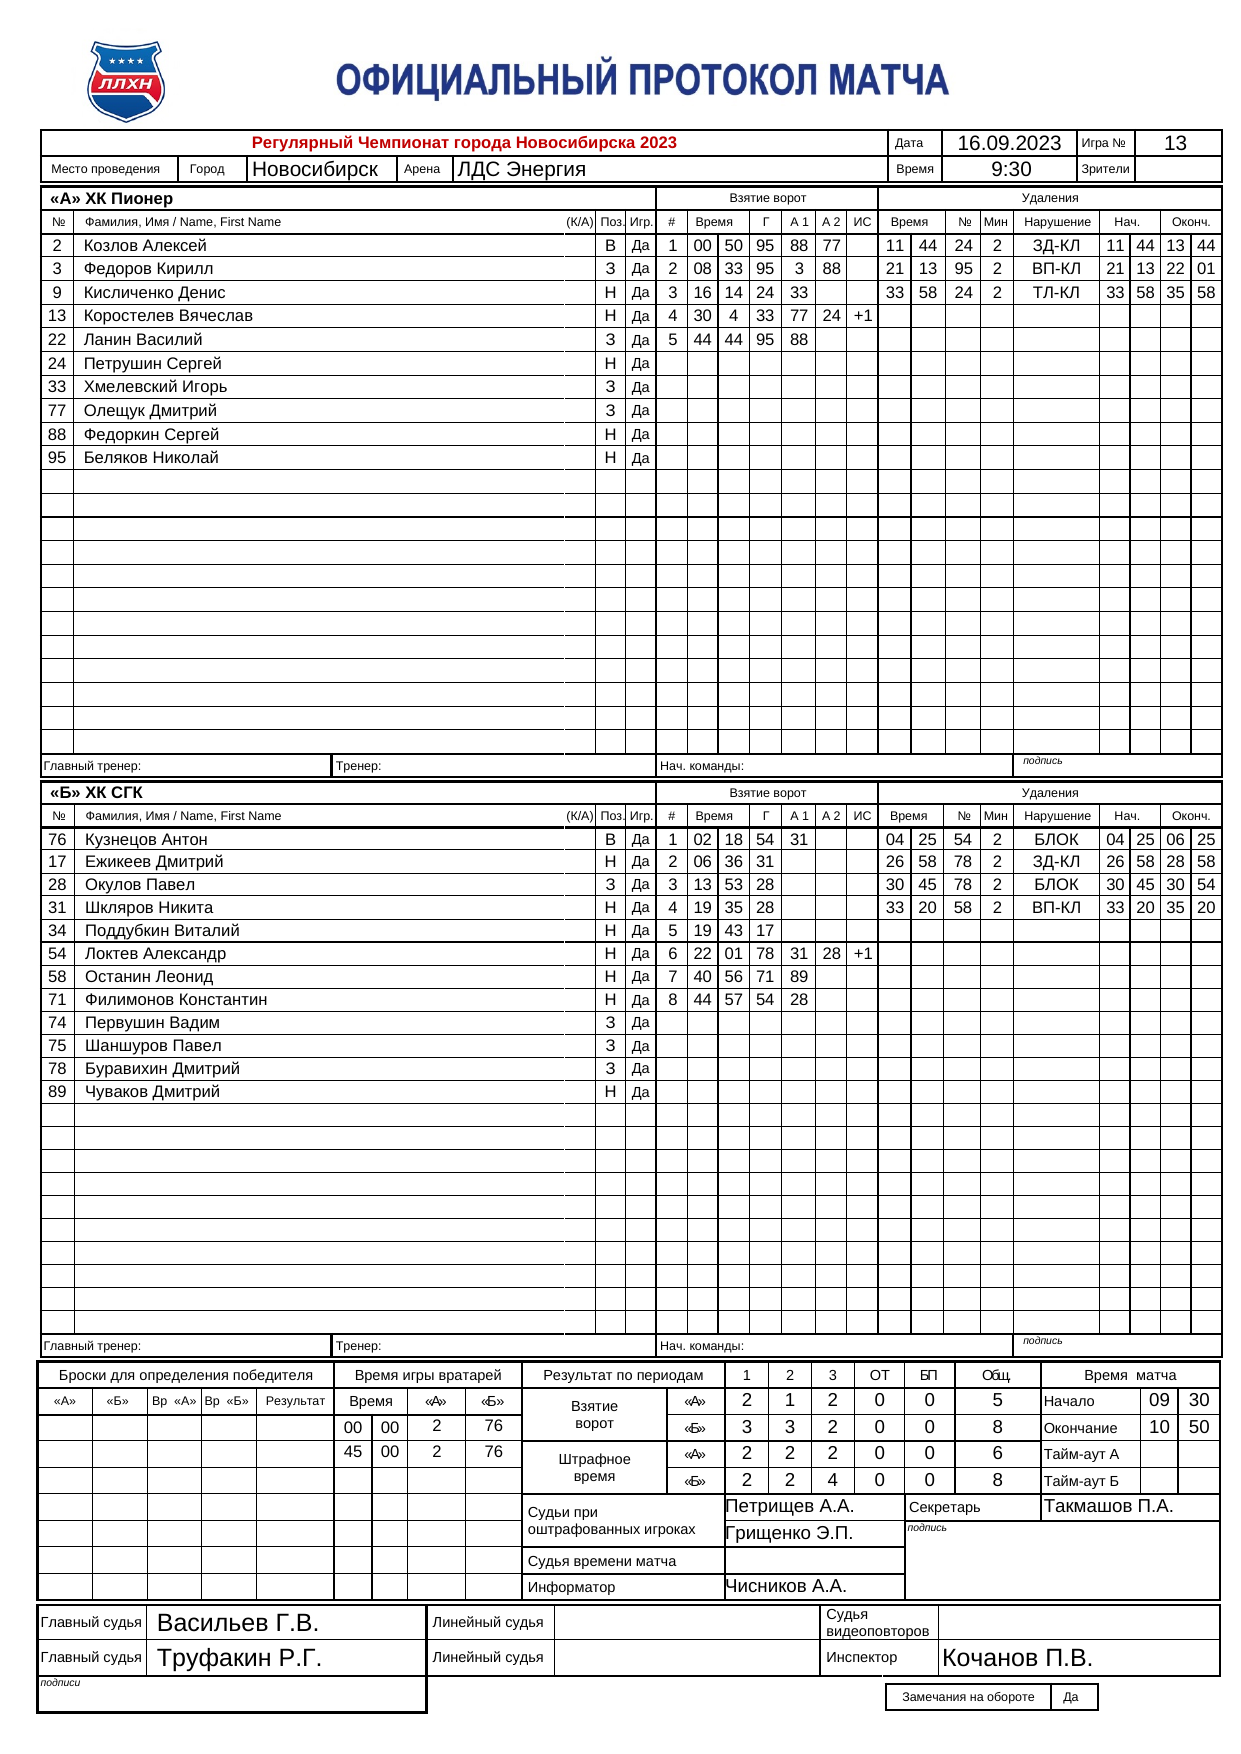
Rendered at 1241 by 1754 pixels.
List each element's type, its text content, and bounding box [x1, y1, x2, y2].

table_cell [946, 730, 980, 753]
table_cell [981, 305, 1013, 327]
table_cell [657, 1127, 687, 1149]
table_cell [555, 1640, 819, 1675]
table_cell [847, 1058, 877, 1079]
table_cell [688, 636, 717, 658]
table_cell [74, 565, 564, 587]
table_cell [408, 1574, 465, 1599]
table_cell [1131, 494, 1160, 516]
table_cell [1161, 565, 1190, 587]
table_cell 3 [769, 1415, 811, 1440]
table_cell +1 [847, 943, 877, 964]
table_cell [466, 1574, 521, 1599]
table_cell [816, 707, 846, 729]
table_cell [1131, 1311, 1160, 1333]
table_cell 25 [912, 829, 943, 849]
table_cell [816, 352, 846, 374]
table_cell [688, 1058, 717, 1079]
table_cell [750, 446, 781, 469]
table_cell [688, 423, 717, 445]
table_cell Да [626, 989, 655, 1011]
table_cell [657, 541, 687, 564]
table_cell 58 [42, 966, 74, 987]
table_cell [657, 518, 687, 540]
table_cell [912, 683, 945, 706]
table_cell [944, 1035, 980, 1057]
table_cell [912, 707, 945, 729]
table_cell [719, 1081, 749, 1103]
table_cell [816, 874, 846, 895]
table_header Время матча [1042, 1363, 1219, 1387]
table_cell [946, 352, 980, 374]
table_cell 76 [42, 829, 74, 849]
table_cell [1192, 920, 1221, 941]
table_cell [39, 1521, 92, 1546]
table_cell Да [626, 423, 655, 445]
table_cell [816, 1173, 846, 1195]
table_cell [912, 1104, 943, 1126]
table_cell [944, 1012, 980, 1033]
table_cell [981, 1104, 1013, 1126]
table_cell [596, 565, 625, 587]
table_cell [879, 1288, 910, 1310]
table_cell [1161, 1311, 1190, 1333]
table_cell Вр «Б» [202, 1389, 256, 1413]
table_cell Да [626, 920, 655, 941]
table_cell подпись [1014, 1335, 1221, 1356]
table_cell [816, 565, 846, 587]
table_header БП [905, 1363, 954, 1387]
table_cell [1100, 494, 1129, 516]
table_cell [782, 1104, 815, 1126]
table_cell Н [596, 423, 625, 445]
table_cell [626, 1173, 655, 1195]
table_cell А 1 [782, 211, 815, 233]
table_cell 77 [42, 399, 73, 422]
table_cell Поз. [596, 211, 625, 233]
table_cell Время [879, 805, 943, 826]
table_cell [565, 943, 595, 964]
table_cell [879, 659, 910, 682]
table_cell [565, 850, 595, 872]
table_cell [816, 1104, 846, 1126]
table_cell [719, 1127, 749, 1149]
table_cell Нарушение [1014, 805, 1099, 826]
table_cell [1131, 1127, 1160, 1149]
table_cell [847, 352, 877, 374]
table_cell Игр. [626, 805, 655, 826]
table_cell [981, 1150, 1013, 1172]
table_cell [565, 235, 595, 256]
table_cell [1131, 989, 1160, 1011]
table_cell [565, 874, 595, 895]
table_cell [1131, 1035, 1160, 1057]
table_cell [750, 588, 781, 611]
table_cell [944, 943, 980, 964]
table_cell Тренер: [333, 1335, 655, 1356]
table_cell [93, 1494, 147, 1520]
table_cell 24 [42, 352, 73, 374]
table_cell [1100, 636, 1129, 658]
table_header Игра № [1078, 131, 1134, 155]
table_cell [1100, 989, 1129, 1011]
table_header Результат по периодам [523, 1363, 724, 1387]
table_cell [1100, 1242, 1129, 1264]
table_cell [1131, 1288, 1160, 1310]
table_cell Олещук Дмитрий [74, 399, 564, 422]
table_cell [257, 1441, 333, 1467]
table_cell «А» [668, 1442, 724, 1467]
table_cell [1014, 966, 1099, 987]
table_cell [879, 1219, 910, 1241]
table_cell [1192, 1242, 1221, 1264]
table_cell 2 [657, 257, 687, 280]
table_cell Линейный судья [428, 1606, 554, 1639]
table_cell 58 [912, 281, 945, 303]
table_cell [257, 1547, 333, 1573]
table_cell [565, 1288, 595, 1310]
table_cell [657, 470, 687, 493]
table_cell [981, 470, 1013, 493]
table_cell 57 [719, 989, 749, 1011]
table_cell [1014, 1012, 1099, 1033]
table_cell 89 [42, 1081, 74, 1103]
table_cell [1100, 1288, 1129, 1310]
table_cell [1014, 588, 1099, 611]
table_cell Чуваков Дмитрий [75, 1081, 564, 1103]
table_cell [626, 659, 655, 682]
table_cell [657, 565, 687, 587]
table_cell З [596, 399, 625, 422]
table_cell [373, 1494, 407, 1520]
table_cell [688, 1311, 717, 1333]
table_cell 0 [855, 1415, 904, 1440]
table_cell [1100, 1104, 1129, 1126]
table_cell Время [335, 1389, 407, 1413]
table_cell [944, 1173, 980, 1195]
table_cell [1192, 328, 1221, 351]
table_cell [75, 1104, 564, 1126]
table_cell [657, 376, 687, 398]
table_cell [1161, 470, 1190, 493]
table_cell 78 [944, 874, 980, 895]
table_cell [1161, 1242, 1190, 1264]
table_cell [565, 1104, 595, 1126]
table_cell ТЛ-КЛ [1014, 281, 1099, 303]
table_cell [148, 1416, 201, 1440]
table_cell [946, 541, 980, 564]
table_cell 00 [688, 235, 717, 256]
table_cell [1014, 1219, 1099, 1241]
table_cell [688, 446, 717, 469]
table_cell [1014, 1173, 1099, 1195]
table_cell [719, 1012, 749, 1033]
table_cell [596, 683, 625, 706]
table_cell [565, 399, 595, 422]
table_cell 21 [1100, 257, 1129, 280]
table_cell [565, 966, 595, 987]
table_cell 02 [688, 829, 717, 849]
table_cell [1100, 1150, 1129, 1172]
table_cell [565, 257, 595, 280]
table_cell [944, 1150, 980, 1172]
table_cell [1100, 446, 1129, 469]
table_cell [879, 446, 910, 469]
table_cell 2 [726, 1389, 768, 1413]
table_cell [565, 494, 595, 516]
table_cell Первушин Вадим [75, 1012, 564, 1033]
table_cell [816, 376, 846, 398]
table_cell [981, 636, 1013, 658]
table_cell 3 [42, 257, 73, 280]
table_cell 20 [1131, 896, 1160, 918]
table_cell [1014, 1242, 1099, 1264]
table_cell [981, 399, 1013, 422]
table_cell [1100, 470, 1129, 493]
table_cell [565, 328, 595, 351]
table_cell [1161, 1012, 1190, 1033]
table_cell [1100, 966, 1129, 987]
table_cell [1014, 399, 1099, 422]
table_cell 33 [42, 376, 73, 398]
table_cell [847, 1242, 877, 1264]
table_cell [912, 1219, 943, 1241]
table_cell [719, 707, 749, 729]
table_cell [657, 1104, 687, 1126]
table_cell 30 [1179, 1389, 1219, 1413]
table_cell [879, 588, 910, 611]
table_cell 95 [750, 257, 781, 280]
table_cell Н [596, 920, 625, 941]
table_cell [816, 470, 846, 493]
table_cell [847, 850, 877, 872]
table_cell [750, 399, 781, 422]
table_cell [912, 1196, 943, 1218]
table_cell [847, 730, 877, 753]
table_cell [1192, 305, 1221, 327]
table_cell [657, 1288, 687, 1310]
table_cell «Б » [466, 1389, 521, 1413]
table_cell [981, 707, 1013, 729]
table_cell [335, 1468, 371, 1493]
table_cell [944, 1265, 980, 1287]
table_cell [1014, 707, 1099, 729]
table_cell [1131, 588, 1160, 611]
table_cell 28 [1161, 850, 1190, 872]
table_cell 4 [657, 896, 687, 918]
table_cell [719, 1242, 749, 1264]
table_cell [719, 1173, 749, 1195]
table_cell [148, 1521, 201, 1546]
table_cell [565, 305, 595, 327]
table_cell 22 [688, 943, 717, 964]
table_cell [626, 565, 655, 587]
table_cell [1100, 352, 1129, 374]
table_cell 26 [879, 850, 910, 872]
table_cell «Б» [93, 1389, 147, 1413]
table_cell [1100, 1265, 1129, 1287]
table_cell [1131, 423, 1160, 445]
table_cell [596, 541, 625, 564]
table_cell [847, 1127, 877, 1149]
table_cell Такмашов П.А. [1042, 1495, 1219, 1520]
table_cell [657, 1058, 687, 1079]
table_cell [257, 1468, 333, 1493]
table_cell 45 [1131, 874, 1160, 895]
table_cell [981, 1058, 1013, 1079]
table_cell [719, 518, 749, 540]
table_cell [626, 707, 655, 729]
table_cell [202, 1521, 256, 1546]
table_cell [1192, 423, 1221, 445]
table_cell Кузнецов Антон [75, 829, 564, 849]
table_cell [719, 1265, 749, 1287]
table_cell [1014, 1127, 1099, 1149]
table_cell Секретарь [906, 1495, 1040, 1520]
table_cell [596, 1219, 625, 1241]
table_cell 30 [1161, 874, 1190, 895]
table_cell 3 [726, 1415, 768, 1440]
table_cell Оконч. [1161, 211, 1221, 233]
table_cell [782, 518, 815, 540]
table_cell [1131, 1173, 1160, 1195]
table_cell [1161, 1196, 1190, 1218]
table_cell [782, 1242, 815, 1264]
table_cell ВП-КЛ [1014, 896, 1099, 918]
table_cell [39, 1574, 92, 1599]
table_cell [565, 1265, 595, 1287]
table_cell [1192, 541, 1221, 564]
table_cell [75, 1196, 564, 1218]
table_cell Ланин Василий [74, 328, 564, 351]
table_cell [1131, 683, 1160, 706]
table_cell [1161, 1081, 1190, 1103]
table_cell Да [626, 235, 655, 256]
table_cell [39, 1494, 92, 1520]
table_cell [1192, 470, 1221, 493]
table_cell [944, 1104, 980, 1126]
table_cell Да [626, 850, 655, 872]
table_cell [1014, 470, 1099, 493]
table_cell [688, 1104, 717, 1126]
table_cell [202, 1574, 256, 1599]
table_cell [596, 636, 625, 658]
table_cell 44 [1192, 235, 1221, 256]
table_cell [1100, 1219, 1129, 1241]
table_cell З [596, 328, 625, 351]
table_cell [596, 518, 625, 540]
table_cell [1131, 636, 1160, 658]
table_cell [688, 1012, 717, 1033]
table_header ОТ [855, 1363, 904, 1387]
table_cell [816, 850, 846, 872]
table_cell 77 [816, 235, 846, 256]
table_cell 36 [719, 850, 749, 872]
table_cell [1014, 518, 1099, 540]
table_cell [74, 730, 564, 753]
table_cell [719, 659, 749, 682]
table_cell 28 [782, 989, 815, 1011]
table_cell [1161, 659, 1190, 682]
table_cell [946, 399, 980, 422]
table_cell [1192, 1104, 1221, 1126]
table_cell Игр. [626, 211, 655, 233]
table_cell [565, 829, 595, 849]
table_cell [847, 518, 877, 540]
table_cell [626, 518, 655, 540]
table_cell [981, 659, 1013, 682]
table_cell [782, 1012, 815, 1033]
table_cell 28 [750, 874, 781, 895]
table_cell [816, 829, 846, 849]
table_cell 14 [719, 281, 749, 303]
table_cell [879, 305, 910, 327]
table_cell 6 [956, 1442, 1040, 1467]
table_cell [912, 1288, 943, 1310]
table_cell [1131, 1265, 1160, 1287]
table_cell [944, 1058, 980, 1079]
table_cell (К/А) [565, 805, 595, 826]
table_cell [879, 1242, 910, 1264]
table_cell [1192, 659, 1221, 682]
table_cell Васильев Г.В. [147, 1606, 425, 1639]
table_cell ИС [847, 805, 877, 826]
table_cell Да [626, 352, 655, 374]
table_cell [847, 1104, 877, 1126]
table_cell 95 [750, 235, 781, 256]
table_cell [879, 1265, 910, 1287]
table_cell [1136, 157, 1221, 181]
table_cell Грищенко Э.П. [726, 1521, 904, 1546]
table_cell [1099, 1682, 1220, 1711]
table_cell [816, 1012, 846, 1033]
table_cell [847, 281, 877, 303]
table_cell «А» [408, 1389, 465, 1413]
table_cell [1014, 494, 1099, 516]
table_cell [565, 1035, 595, 1057]
table_cell [912, 494, 945, 516]
table_cell [750, 1081, 781, 1103]
table_cell [946, 636, 980, 658]
table_cell [816, 1035, 846, 1057]
table_cell [42, 1127, 74, 1149]
table_cell [1161, 612, 1190, 634]
table_cell [565, 541, 595, 564]
table_cell [626, 1288, 655, 1310]
table_cell Коростелев Вячеслав [74, 305, 564, 327]
table_cell [688, 399, 717, 422]
table_cell [847, 707, 877, 729]
table_cell [408, 1468, 465, 1493]
table_cell [981, 989, 1013, 1011]
table_cell 33 [879, 896, 910, 918]
table_cell [1131, 943, 1160, 964]
table_cell Судья времени матча [523, 1548, 724, 1573]
table_cell [596, 1127, 625, 1149]
table_cell «Б» [668, 1468, 724, 1493]
table_cell [750, 541, 781, 564]
table_cell [596, 612, 625, 634]
table_cell 0 [905, 1442, 954, 1467]
table_cell [750, 1242, 781, 1264]
table_cell [782, 1311, 815, 1333]
table_cell 18 [719, 829, 749, 849]
table_cell 4 [812, 1468, 854, 1493]
table_cell [565, 1242, 595, 1264]
table_cell 5 [657, 328, 687, 351]
table_cell 88 [816, 257, 846, 280]
table_cell 54 [750, 829, 781, 849]
table_cell [719, 612, 749, 634]
table_cell [719, 376, 749, 398]
table_cell [42, 1265, 74, 1287]
table_cell [1100, 659, 1129, 682]
table_cell [750, 1288, 781, 1310]
table_cell [657, 1012, 687, 1033]
table_cell Вр «А» [148, 1389, 201, 1413]
table_cell [1192, 966, 1221, 987]
table_cell [373, 1547, 407, 1573]
table_cell [883, 1677, 1220, 1681]
table_cell [912, 730, 945, 753]
table_cell [1014, 1265, 1099, 1287]
table_cell 06 [688, 850, 717, 872]
table_cell [816, 423, 846, 445]
table_cell [1014, 943, 1099, 964]
table_cell [1161, 1058, 1190, 1079]
table_cell [688, 470, 717, 493]
table_cell [782, 896, 815, 918]
table_header Да [1052, 1685, 1097, 1709]
table_cell 88 [782, 235, 815, 256]
table_cell № [42, 805, 74, 826]
table_cell [688, 1219, 717, 1241]
table_cell [565, 423, 595, 445]
table_cell [816, 1265, 846, 1287]
table_cell [1192, 1012, 1221, 1033]
table_cell 22 [42, 328, 73, 351]
table_cell [1192, 1196, 1221, 1218]
table_cell [847, 1173, 877, 1195]
table_cell [750, 565, 781, 587]
table_cell [42, 636, 73, 658]
table_cell Н [596, 352, 625, 374]
table_cell [74, 541, 564, 564]
table_cell [1161, 1127, 1190, 1149]
table_cell [1161, 943, 1190, 964]
table_header 3 [812, 1363, 854, 1387]
table_cell [719, 1196, 749, 1218]
table_cell 24 [816, 305, 846, 327]
table_cell 3 [657, 281, 687, 303]
table_cell [946, 470, 980, 493]
table_cell [944, 1081, 980, 1103]
table_cell [879, 730, 910, 753]
table_cell Н [596, 966, 625, 987]
table_cell [565, 1127, 595, 1149]
table_cell [42, 1288, 74, 1310]
table_cell [1100, 423, 1129, 445]
table_cell [1100, 1081, 1129, 1103]
table_cell [1014, 1196, 1099, 1218]
table_cell 2 [981, 850, 1013, 872]
table_cell Да [626, 399, 655, 422]
table_cell [750, 1035, 781, 1057]
table_cell [373, 1521, 407, 1546]
table_cell [847, 1311, 877, 1333]
table_cell [847, 328, 877, 351]
table_cell [847, 257, 877, 280]
table_cell [373, 1468, 407, 1493]
table_cell БЛОК [1014, 829, 1099, 849]
table_cell [1014, 541, 1099, 564]
table_cell [688, 659, 717, 682]
table_cell [782, 683, 815, 706]
table_cell [626, 1127, 655, 1149]
table_cell [879, 1104, 910, 1126]
table_cell [912, 943, 943, 964]
table_cell [657, 494, 687, 516]
table_cell [816, 989, 846, 1011]
table_cell [750, 1150, 781, 1172]
table_cell Да [626, 328, 655, 351]
table_cell 2 [981, 235, 1013, 256]
table_cell 35 [1161, 281, 1190, 303]
table_cell [912, 1173, 943, 1195]
table_cell [75, 1150, 564, 1172]
table_cell Судья видеоповторов [821, 1606, 938, 1639]
table_cell Да [626, 305, 655, 327]
table_cell [782, 1150, 815, 1172]
table_cell [688, 494, 717, 516]
table_cell [816, 636, 846, 658]
table_cell Окончание [1042, 1415, 1140, 1440]
table_cell [74, 470, 564, 493]
table_cell [626, 1265, 655, 1287]
table_cell [847, 1265, 877, 1287]
table_cell 3 [782, 257, 815, 280]
table_cell [1100, 565, 1129, 587]
table_cell [946, 446, 980, 469]
table_cell 58 [1131, 850, 1160, 872]
table_cell [657, 612, 687, 634]
table_cell [879, 399, 910, 422]
table_cell [1014, 683, 1099, 706]
table_header Дата [889, 131, 941, 155]
table_cell [565, 470, 595, 493]
table_cell [1192, 1081, 1221, 1103]
table_cell [879, 1127, 910, 1149]
table_cell 30 [879, 874, 910, 895]
table_cell [565, 281, 595, 303]
table_cell [1131, 920, 1160, 941]
table_cell [946, 328, 980, 351]
table_cell [879, 636, 910, 658]
table_cell 13 [42, 305, 73, 327]
table_cell [912, 1081, 943, 1103]
table_cell [626, 470, 655, 493]
table_cell [74, 707, 564, 729]
table_cell [816, 328, 846, 351]
table_cell [1014, 920, 1099, 941]
table_cell [1141, 1468, 1177, 1493]
table_cell [1100, 1012, 1129, 1033]
table_cell В [596, 829, 625, 849]
table_cell [626, 612, 655, 634]
table_cell [565, 989, 595, 1011]
table_cell [565, 588, 595, 611]
table_cell [879, 1035, 910, 1057]
table_header Регулярный Чемпионат города Новосибирска 2023 [42, 131, 887, 155]
table_cell Штрафное время [523, 1442, 666, 1493]
table_cell 22 [1161, 257, 1190, 280]
table_cell 17 [750, 920, 781, 941]
table_header 1 [726, 1363, 768, 1387]
table_cell [42, 518, 73, 540]
table_cell [782, 1035, 815, 1057]
table_header Броски для определения победителя [39, 1363, 333, 1387]
table_cell Да [626, 1058, 655, 1079]
table_cell 2 [726, 1468, 768, 1493]
table_cell [1161, 1288, 1190, 1310]
table_cell 20 [912, 896, 943, 918]
table_cell [847, 683, 877, 706]
table_cell 17 [42, 850, 74, 872]
table_cell 04 [879, 829, 910, 849]
table_cell [981, 1012, 1013, 1033]
table_cell [879, 707, 910, 729]
table_cell 13 [1131, 257, 1160, 280]
table_cell [782, 1081, 815, 1103]
table_cell [750, 518, 781, 540]
table_cell [981, 1242, 1013, 1264]
table_cell Н [596, 281, 625, 303]
table_cell [847, 612, 877, 634]
table_cell [719, 1311, 749, 1333]
table_cell [782, 423, 815, 445]
table_cell 08 [688, 257, 717, 280]
table_cell [1161, 683, 1190, 706]
table_cell [879, 1081, 910, 1103]
table_cell [847, 235, 877, 256]
table_cell 2 [42, 235, 73, 256]
table_cell # [657, 805, 687, 826]
table_cell [1192, 1311, 1221, 1333]
table_cell [565, 1196, 595, 1218]
table_cell [719, 541, 749, 564]
table_cell [148, 1468, 201, 1493]
table_cell [75, 1265, 564, 1287]
table_cell [981, 943, 1013, 964]
table_cell [74, 588, 564, 611]
table_cell [981, 612, 1013, 634]
table_cell 56 [719, 966, 749, 987]
table_cell [1131, 305, 1160, 327]
table_cell [782, 1265, 815, 1287]
table_cell [946, 518, 980, 540]
table_cell [946, 494, 980, 516]
table_cell Да [626, 896, 655, 918]
table_cell [1014, 1104, 1099, 1126]
table_cell [750, 1104, 781, 1126]
table_cell Кисличенко Денис [74, 281, 564, 303]
table_cell [202, 1468, 256, 1493]
table_cell [944, 1196, 980, 1218]
table_cell [912, 659, 945, 682]
table_cell ЗД-КЛ [1014, 850, 1099, 872]
table_cell [626, 1104, 655, 1126]
table_cell [782, 850, 815, 872]
table_header «А» ХК Пионер [42, 188, 655, 209]
table_cell [1131, 1219, 1160, 1241]
table_cell [847, 636, 877, 658]
table_cell [1161, 1035, 1190, 1057]
table_cell Тайм-аут Б [1042, 1468, 1140, 1493]
table_cell 33 [782, 281, 815, 303]
table_cell [335, 1574, 371, 1599]
table_cell [847, 494, 877, 516]
table_cell [75, 1219, 564, 1241]
table_cell [657, 399, 687, 422]
table_cell [912, 305, 945, 327]
table_cell [1131, 1012, 1160, 1033]
table_cell [1192, 588, 1221, 611]
table_cell [1100, 399, 1129, 422]
table_cell (К/А) [565, 211, 595, 233]
table_header Удаления [879, 783, 1221, 803]
table_cell [1192, 1219, 1221, 1241]
table_cell [719, 423, 749, 445]
table_cell [202, 1547, 256, 1573]
table_cell [42, 659, 73, 682]
table_cell [847, 920, 877, 941]
table_cell Результат [257, 1389, 333, 1413]
table_cell [42, 565, 73, 587]
table_cell Тренер: [333, 755, 655, 776]
table_cell [719, 730, 749, 753]
table_cell З [596, 1058, 625, 1079]
table_cell Поз. [596, 805, 625, 826]
table_cell [1161, 636, 1190, 658]
table_cell [879, 683, 910, 706]
table_cell 00 [373, 1416, 407, 1440]
table_cell [93, 1416, 147, 1440]
table_cell [981, 1288, 1013, 1310]
table_cell [1161, 305, 1190, 327]
table_cell [816, 1242, 846, 1264]
table_cell [946, 376, 980, 398]
table_cell [847, 1150, 877, 1172]
table_cell Нач. команды: [657, 1335, 1012, 1356]
table_cell [1192, 943, 1221, 964]
table_cell [1131, 1104, 1160, 1126]
table_cell +1 [847, 305, 877, 327]
table_cell [626, 588, 655, 611]
table_cell [42, 612, 73, 634]
table_cell 31 [750, 850, 781, 872]
table_cell [981, 1219, 1013, 1241]
table_cell [847, 423, 877, 445]
table_cell [879, 1012, 910, 1033]
table_cell [1100, 707, 1129, 729]
table_cell 2 [769, 1468, 811, 1493]
table_cell Да [626, 376, 655, 398]
table_cell [847, 376, 877, 398]
table_cell [688, 612, 717, 634]
table_cell [981, 966, 1013, 987]
table_cell [1014, 1081, 1099, 1103]
table_cell [688, 376, 717, 398]
table_cell Петрушин Сергей [74, 352, 564, 374]
table_cell [1131, 352, 1160, 374]
table_cell Останин Леонид [75, 966, 564, 987]
table_cell [596, 730, 625, 753]
table_cell [202, 1416, 256, 1440]
table_cell Время [688, 805, 749, 826]
table_cell 74 [42, 1012, 74, 1033]
table_cell [719, 588, 749, 611]
table_cell [688, 707, 717, 729]
table_cell [981, 1196, 1013, 1218]
table_cell [816, 659, 846, 682]
table_cell [1100, 943, 1129, 964]
table_header Общ. [956, 1363, 1040, 1387]
table_cell [1100, 1173, 1129, 1195]
table_cell Нарушение [1014, 211, 1099, 233]
table_cell 01 [1192, 257, 1221, 280]
table_cell 71 [750, 966, 781, 987]
table_cell ВП-КЛ [1014, 257, 1099, 280]
table_cell [1161, 518, 1190, 540]
table_cell [912, 470, 945, 493]
table_cell Труфакин Р.Г. [147, 1640, 425, 1675]
table_cell [816, 612, 846, 634]
table_cell [912, 565, 945, 587]
table_cell [1100, 920, 1129, 941]
table_cell [657, 1219, 687, 1241]
table_cell Время [879, 211, 945, 233]
table_cell [257, 1416, 333, 1440]
table_cell [688, 588, 717, 611]
table_cell [657, 423, 687, 445]
table_cell Кочанов П.В. [939, 1640, 1219, 1675]
table_cell 88 [782, 328, 815, 351]
table_cell [1014, 730, 1099, 753]
table_cell [981, 494, 1013, 516]
table_cell 78 [944, 850, 980, 872]
table_cell Да [626, 1081, 655, 1103]
table_cell 24 [946, 281, 980, 303]
table_cell [1192, 376, 1221, 398]
table_cell [565, 1058, 595, 1079]
table_cell [657, 1173, 687, 1195]
table_cell [1161, 376, 1190, 398]
table_header 13 [1136, 131, 1221, 155]
table_cell Да [626, 874, 655, 895]
table_cell Локтев Александр [75, 943, 564, 964]
table_cell [657, 730, 687, 753]
table_cell [1131, 659, 1160, 682]
table_cell [719, 1150, 749, 1172]
table_cell [981, 541, 1013, 564]
table_cell [1131, 446, 1160, 469]
table_cell [1100, 612, 1129, 634]
table_cell Г [750, 211, 781, 233]
table_cell [816, 1288, 846, 1310]
table_cell 2 [981, 896, 1013, 918]
table_cell Н [596, 943, 625, 964]
table_cell [688, 352, 717, 374]
table_cell [782, 636, 815, 658]
table_cell [1161, 730, 1190, 753]
table_cell [879, 541, 910, 564]
table_cell «А» [668, 1389, 724, 1413]
table_cell 2 [812, 1442, 854, 1467]
table_cell 34 [42, 920, 74, 941]
table_cell [688, 1265, 717, 1287]
table_cell [1161, 399, 1190, 422]
table_cell 8 [956, 1415, 1040, 1440]
table_cell [879, 920, 910, 941]
table_cell [912, 1035, 943, 1057]
table_cell [1131, 1196, 1160, 1218]
table_cell [816, 1081, 846, 1103]
table_cell [42, 730, 73, 753]
table_cell [257, 1521, 333, 1546]
table_cell [750, 730, 781, 753]
table_cell [912, 1265, 943, 1287]
table_cell Нач. команды: [657, 755, 1012, 776]
table_cell [39, 1547, 92, 1573]
table_cell [335, 1547, 371, 1573]
table_cell 10 [1141, 1415, 1177, 1440]
table_cell [74, 683, 564, 706]
table_cell [688, 518, 717, 540]
table_cell [565, 1173, 595, 1195]
table_cell 75 [42, 1035, 74, 1057]
table_cell 28 [816, 943, 846, 964]
table_cell [816, 588, 846, 611]
table_cell 54 [750, 989, 781, 1011]
table_cell [750, 1173, 781, 1195]
table_cell [847, 1012, 877, 1033]
table_cell [74, 659, 564, 682]
table_cell А 1 [782, 805, 815, 826]
table_cell 19 [688, 896, 717, 918]
table_cell Судьи при оштрафованных игроках [523, 1495, 724, 1546]
table_cell [93, 1468, 147, 1493]
table_cell [750, 1127, 781, 1149]
table_cell [750, 1012, 781, 1033]
table_cell [981, 352, 1013, 374]
table_cell [816, 541, 846, 564]
table_cell [565, 1150, 595, 1172]
table_cell 95 [946, 257, 980, 280]
table_cell [565, 1219, 595, 1241]
table_cell [912, 352, 945, 374]
table_cell 13 [688, 874, 717, 895]
table_cell [1014, 305, 1099, 327]
table_cell [1100, 1058, 1129, 1079]
table_cell [1192, 446, 1221, 469]
table_cell [879, 1150, 910, 1172]
table_cell [946, 565, 980, 587]
table_cell [782, 541, 815, 564]
table_cell [944, 1127, 980, 1149]
table_cell [944, 920, 980, 941]
table_cell [981, 1035, 1013, 1057]
table_cell [75, 1173, 564, 1195]
table_cell Буравихин Дмитрий [75, 1058, 564, 1079]
table_cell Главный судья [39, 1640, 146, 1675]
table_cell [42, 1150, 74, 1172]
table_cell [1161, 423, 1190, 445]
table_cell [1161, 328, 1190, 351]
table_cell [373, 1574, 407, 1599]
table_cell Мин [981, 211, 1013, 233]
table_cell [944, 1288, 980, 1310]
table_cell [565, 636, 595, 658]
table_cell [939, 1606, 1219, 1639]
table_cell [1014, 659, 1099, 682]
table_cell [466, 1521, 521, 1546]
table_cell [1161, 1173, 1190, 1195]
table_cell 2 [408, 1416, 465, 1440]
table_cell 58 [1192, 850, 1221, 872]
table_cell [1131, 707, 1160, 729]
table_cell [1014, 989, 1099, 1011]
table_cell 25 [1192, 829, 1221, 849]
table_cell [565, 683, 595, 706]
table_cell [1014, 328, 1099, 351]
table_cell [1131, 966, 1160, 987]
table_cell [879, 352, 910, 374]
table_cell [750, 612, 781, 634]
table_cell [750, 1196, 781, 1218]
table_cell [782, 565, 815, 587]
table_cell Да [626, 1035, 655, 1057]
table_cell [39, 1441, 92, 1467]
table_cell [626, 636, 655, 658]
table_cell 53 [719, 874, 749, 895]
table_cell 76 [466, 1416, 521, 1440]
table_cell [596, 1104, 625, 1126]
table_cell Линейный судья [428, 1640, 554, 1675]
table_cell [688, 683, 717, 706]
table_cell [946, 707, 980, 729]
table_cell [626, 1311, 655, 1333]
table_cell [1131, 1242, 1160, 1264]
table_cell [688, 541, 717, 564]
table_cell [408, 1547, 465, 1573]
table_cell ИС [847, 211, 877, 233]
table_cell Информатор [523, 1575, 724, 1599]
table_cell [657, 352, 687, 374]
table_cell 4 [719, 305, 749, 327]
table_cell [688, 1288, 717, 1310]
table_cell [847, 1196, 877, 1218]
table_cell 2 [812, 1389, 854, 1413]
table_cell [596, 1173, 625, 1195]
table_cell [1192, 399, 1221, 422]
table_cell [912, 1311, 943, 1333]
table_cell [565, 612, 595, 634]
table_cell 33 [879, 281, 910, 303]
table_cell 44 [912, 235, 945, 256]
table_cell [74, 636, 564, 658]
table_cell [42, 470, 73, 493]
table_cell 44 [1131, 235, 1160, 256]
table_cell [946, 305, 980, 327]
table_cell Петрищев А.А. [726, 1495, 904, 1520]
table_cell Н [596, 896, 625, 918]
table_cell [782, 920, 815, 941]
table_cell [1014, 612, 1099, 634]
table_cell [148, 1494, 201, 1520]
table_cell [782, 659, 815, 682]
table_cell [1192, 707, 1221, 729]
table_cell [1192, 989, 1221, 1011]
table_cell [1131, 1058, 1160, 1079]
table_cell [750, 707, 781, 729]
table_cell [565, 920, 595, 941]
table_cell 8 [657, 989, 687, 1011]
table_cell [1014, 1150, 1099, 1172]
table_cell З [596, 257, 625, 280]
table_cell [750, 1311, 781, 1333]
table_cell [719, 1288, 749, 1310]
table_cell [75, 1242, 564, 1264]
table_cell [657, 1242, 687, 1264]
table_header «Б» ХК СГК [42, 783, 655, 803]
table_cell Фамилия, Имя / Name, First Name [75, 805, 565, 826]
table_cell З [596, 874, 625, 895]
table_cell [74, 612, 564, 634]
table_cell [1100, 376, 1129, 398]
table_cell [1014, 423, 1099, 445]
table_cell [1192, 1173, 1221, 1195]
table_cell А 2 [816, 211, 846, 233]
table_cell Время [688, 211, 749, 233]
table_cell [1014, 352, 1099, 374]
table_cell [42, 707, 73, 729]
table_cell [1131, 541, 1160, 564]
table_cell В [596, 235, 625, 256]
table_cell [565, 1012, 595, 1033]
table_cell [596, 1311, 625, 1333]
table_cell [782, 446, 815, 469]
table_cell [847, 541, 877, 564]
table_cell [657, 683, 687, 706]
table_cell 0 [855, 1468, 904, 1493]
table_cell [565, 730, 595, 753]
table_cell 54 [944, 829, 980, 849]
table_cell [946, 659, 980, 682]
table_header 16.09.2023 [943, 131, 1076, 155]
table_cell 21 [879, 257, 910, 280]
table_cell [1100, 1196, 1129, 1218]
table_cell [1131, 470, 1160, 493]
table_cell [719, 399, 749, 422]
table_cell 06 [1161, 829, 1190, 849]
table_cell [657, 707, 687, 729]
table_cell [1014, 446, 1099, 469]
table_cell [335, 1494, 371, 1520]
table_cell [1131, 1081, 1160, 1103]
table_cell [408, 1494, 465, 1520]
table_cell Федоров Кирилл [74, 257, 564, 280]
table_cell [912, 989, 943, 1011]
table_cell [565, 565, 595, 587]
table_cell 33 [750, 305, 781, 327]
table_cell [782, 1219, 815, 1241]
table_cell 6 [657, 943, 687, 964]
table_cell 1 [769, 1389, 811, 1413]
table_cell [408, 1521, 465, 1546]
table_cell Нач. [1100, 211, 1160, 233]
table_cell [596, 1196, 625, 1218]
table_cell [42, 683, 73, 706]
table_cell [1192, 494, 1221, 516]
table_cell [1161, 966, 1190, 987]
table_cell [148, 1574, 201, 1599]
table_cell подпись [906, 1522, 1219, 1599]
table_cell [596, 470, 625, 493]
table_cell 2 [981, 257, 1013, 280]
table_cell 09 [1141, 1389, 1177, 1413]
table_cell [1014, 565, 1099, 587]
table_cell [912, 612, 945, 634]
table_cell [688, 1127, 717, 1149]
table_cell [657, 588, 687, 611]
table_cell 88 [42, 423, 73, 445]
table_cell [1192, 730, 1221, 753]
table_cell [750, 1265, 781, 1287]
table_cell [1014, 1311, 1099, 1333]
table_cell [42, 1242, 74, 1264]
table_cell 2 [812, 1415, 854, 1440]
table_cell 11 [1100, 235, 1129, 256]
table_cell [596, 1150, 625, 1172]
table_cell [42, 494, 73, 516]
table_cell БЛОК [1014, 874, 1099, 895]
table_cell Н [596, 1081, 625, 1103]
table_cell ЛДС Энергия [454, 157, 887, 181]
table_cell [565, 1081, 595, 1103]
table_cell Тайм-аут А [1042, 1441, 1140, 1467]
table_cell [726, 1548, 904, 1573]
table_cell [816, 518, 846, 540]
table_cell [1161, 494, 1190, 516]
table_cell [981, 1081, 1013, 1103]
table_cell [1100, 683, 1129, 706]
table_cell [93, 1547, 147, 1573]
table_cell 45 [335, 1441, 371, 1467]
table_cell 31 [42, 896, 74, 918]
table_cell 71 [42, 989, 74, 1011]
table_header Время игры вратарей [335, 1363, 521, 1387]
table_cell [719, 1219, 749, 1241]
table_cell [981, 683, 1013, 706]
table_cell Федоркин Сергей [74, 423, 564, 445]
table_cell [1100, 1035, 1129, 1057]
table_cell [912, 1058, 943, 1079]
table_cell А 2 [816, 805, 846, 826]
table_cell [1192, 636, 1221, 658]
table_cell [782, 1288, 815, 1310]
table_cell [93, 1441, 147, 1467]
table_cell [847, 829, 877, 849]
table_cell [565, 518, 595, 540]
table_cell [912, 1127, 943, 1149]
table_cell [1014, 376, 1099, 398]
table_cell Арена [398, 157, 452, 181]
table_cell 78 [42, 1058, 74, 1079]
table_cell [657, 659, 687, 682]
table_cell [847, 989, 877, 1011]
table_cell [1131, 730, 1160, 753]
table_cell [782, 399, 815, 422]
table_cell [565, 446, 595, 469]
table_cell [782, 376, 815, 398]
table_cell [782, 470, 815, 493]
table_cell [719, 352, 749, 374]
table_cell [688, 730, 717, 753]
table_cell [879, 494, 910, 516]
table_cell [688, 565, 717, 587]
table_cell [39, 1468, 92, 1493]
table_cell 33 [719, 257, 749, 280]
table_cell Н [596, 989, 625, 1011]
table_cell [816, 494, 846, 516]
table_cell 45 [912, 874, 943, 895]
table_cell [1161, 541, 1190, 564]
table_cell 3 [657, 874, 687, 895]
table_cell 31 [782, 829, 815, 849]
table_cell 00 [335, 1416, 371, 1440]
table_cell ЗД-КЛ [1014, 235, 1099, 256]
table_cell [847, 565, 877, 587]
table_cell [42, 1173, 74, 1195]
table_cell [912, 636, 945, 658]
table_cell 95 [750, 328, 781, 351]
table_cell [879, 1173, 910, 1195]
table_cell 54 [42, 943, 74, 964]
table_cell [879, 943, 910, 964]
table_cell [1161, 1104, 1190, 1126]
table_cell 2 [981, 829, 1013, 849]
table_cell Поддубкин Виталий [75, 920, 564, 941]
table_cell [428, 1677, 882, 1711]
table_cell 1 [657, 829, 687, 849]
table_cell Да [626, 943, 655, 964]
table_cell [1100, 518, 1129, 540]
table_cell Да [626, 966, 655, 987]
table_cell [912, 1150, 943, 1172]
table_cell 0 [855, 1442, 904, 1467]
table_cell «А» [39, 1389, 92, 1413]
table_cell [1161, 1219, 1190, 1241]
table_cell 58 [944, 896, 980, 918]
table_cell [1100, 1311, 1129, 1333]
table_cell 33 [1100, 281, 1129, 303]
table_cell 89 [782, 966, 815, 987]
table_cell Зрители [1078, 157, 1134, 181]
table_cell [750, 423, 781, 445]
table_cell 2 [726, 1442, 768, 1467]
table_cell 58 [912, 850, 943, 872]
table_cell [1100, 588, 1129, 611]
table_cell [1192, 565, 1221, 587]
table_cell [816, 281, 846, 303]
table_cell Начало [1042, 1389, 1140, 1413]
table_cell [912, 966, 943, 987]
table_cell Чисников А.А. [726, 1575, 904, 1599]
table_cell 20 [1192, 896, 1221, 918]
table_cell «Б» [668, 1415, 724, 1440]
table_cell [944, 966, 980, 987]
table_cell 35 [719, 896, 749, 918]
table_cell [782, 1196, 815, 1218]
table_cell [626, 1219, 655, 1241]
table_cell Мин [981, 805, 1013, 826]
table_cell [912, 1242, 943, 1264]
table_cell [148, 1547, 201, 1573]
table_cell [1014, 1288, 1099, 1310]
table_cell Инспектор [821, 1640, 938, 1675]
table_cell [816, 896, 846, 918]
table_cell [75, 1311, 564, 1333]
table_cell Н [596, 850, 625, 872]
table_cell [74, 494, 564, 516]
table_cell З [596, 1012, 625, 1033]
table_cell [688, 1242, 717, 1264]
table_cell [879, 565, 910, 587]
table_cell [1014, 1035, 1099, 1057]
table_cell [879, 989, 910, 1011]
table_cell [466, 1468, 521, 1493]
table_cell [1100, 305, 1129, 327]
table_cell [719, 1035, 749, 1057]
table_cell [74, 518, 564, 540]
table_cell 2 [408, 1441, 465, 1467]
table_cell [596, 1242, 625, 1264]
table_cell [466, 1547, 521, 1573]
table_cell 2 [769, 1442, 811, 1467]
table_cell [565, 707, 595, 729]
table_cell [1100, 730, 1129, 753]
table_cell [981, 1173, 1013, 1195]
table_cell [750, 636, 781, 658]
table_cell [816, 1196, 846, 1218]
table_cell 35 [1161, 896, 1190, 918]
table_cell [42, 1196, 74, 1218]
table_cell [847, 1081, 877, 1103]
table_cell [719, 1058, 749, 1079]
table_cell 44 [688, 989, 717, 1011]
table_cell 50 [1179, 1415, 1219, 1440]
table_cell [1161, 989, 1190, 1011]
table_cell [847, 1035, 877, 1057]
table_cell [719, 636, 749, 658]
table_cell 58 [1131, 281, 1160, 303]
table_cell 13 [912, 257, 945, 280]
table_cell [944, 1219, 980, 1241]
table_cell [565, 659, 595, 682]
table_cell [1161, 352, 1190, 374]
table_header Замечания на обороте [887, 1685, 1050, 1709]
table_cell [148, 1441, 201, 1467]
table_cell [816, 1150, 846, 1172]
table_cell [981, 1311, 1013, 1333]
table_cell [946, 588, 980, 611]
table_cell [847, 399, 877, 422]
table_cell 40 [688, 966, 717, 987]
table_cell [596, 1265, 625, 1287]
table_cell [879, 1196, 910, 1218]
table_cell [912, 376, 945, 398]
table_cell 2 [657, 850, 687, 872]
table_cell [750, 470, 781, 493]
table_cell [1131, 376, 1160, 398]
table_cell [42, 541, 73, 564]
table_cell [626, 683, 655, 706]
table_cell [42, 588, 73, 611]
table_cell 01 [719, 943, 749, 964]
table_cell [1161, 707, 1190, 729]
table_cell [879, 1311, 910, 1333]
table_cell Да [626, 281, 655, 303]
table_cell [565, 376, 595, 398]
table_cell [879, 1058, 910, 1079]
table_cell [981, 328, 1013, 351]
table_cell [42, 1104, 74, 1126]
table_cell [719, 446, 749, 469]
table_cell [657, 1081, 687, 1103]
table_cell [816, 1058, 846, 1079]
table_cell [816, 446, 846, 469]
table_header Удаления [879, 188, 1221, 209]
table_cell [719, 683, 749, 706]
table_cell [42, 1311, 74, 1333]
table_cell [782, 1173, 815, 1195]
table_cell [565, 896, 595, 918]
table_cell [750, 376, 781, 398]
table_cell Да [626, 446, 655, 469]
table_header Взятие ворот [657, 783, 877, 803]
table_cell Да [626, 1012, 655, 1033]
table_cell [847, 659, 877, 682]
table_cell [750, 683, 781, 706]
table_cell [981, 565, 1013, 587]
table_header 2 [769, 1363, 811, 1387]
table_cell [816, 683, 846, 706]
table_cell Козлов Алексей [74, 235, 564, 256]
table_cell Время [889, 157, 941, 181]
table_cell [750, 659, 781, 682]
table_cell [879, 470, 910, 493]
table_cell [626, 1196, 655, 1218]
table_cell 54 [1192, 874, 1221, 895]
table_cell 2 [981, 281, 1013, 303]
table_cell [93, 1574, 147, 1599]
table_cell [1131, 1150, 1160, 1172]
table_cell [1161, 446, 1190, 469]
table_cell [626, 494, 655, 516]
table_cell [657, 1035, 687, 1057]
table_cell 44 [719, 328, 749, 351]
table_cell Фамилия, Имя / Name, First Name [74, 211, 565, 233]
table_cell [782, 612, 815, 634]
table_cell [981, 376, 1013, 398]
table_cell 9 [42, 281, 73, 303]
table_cell [782, 352, 815, 374]
table_cell [879, 518, 910, 540]
table_cell [657, 1196, 687, 1218]
table_cell [946, 612, 980, 634]
table_cell [719, 565, 749, 587]
table_cell [1179, 1468, 1219, 1493]
table_cell 04 [1100, 829, 1129, 849]
table_cell 0 [905, 1389, 954, 1413]
table_cell [782, 1127, 815, 1149]
table_cell [657, 1265, 687, 1287]
table_cell [1192, 1288, 1221, 1310]
table_cell 24 [750, 281, 781, 303]
table_cell З [596, 376, 625, 398]
table_cell Шкляров Никита [75, 896, 564, 918]
table_cell Оконч. [1161, 805, 1221, 826]
table_cell [719, 470, 749, 493]
table_cell [816, 920, 846, 941]
table_cell [1161, 588, 1190, 611]
table_cell 19 [688, 920, 717, 941]
table_cell [626, 1242, 655, 1264]
table_cell Хмелевский Игорь [74, 376, 564, 398]
table_cell [847, 874, 877, 895]
table_cell [75, 1288, 564, 1310]
table_cell [816, 1311, 846, 1333]
table_cell [42, 1219, 74, 1241]
table_cell 16 [688, 281, 717, 303]
table_cell Город [179, 157, 246, 181]
table_cell [946, 423, 980, 445]
table_cell 5 [956, 1389, 1040, 1413]
table_cell [847, 1288, 877, 1310]
table_cell [596, 1288, 625, 1310]
table_cell Шаншуров Павел [75, 1035, 564, 1057]
table_cell [782, 1058, 815, 1079]
table_cell [688, 1150, 717, 1172]
table_cell [657, 1311, 687, 1333]
table_cell 28 [42, 874, 74, 895]
table_cell Ежикеев Дмитрий [75, 850, 564, 872]
table_cell [257, 1574, 333, 1599]
table_cell [1100, 541, 1129, 564]
table_cell [565, 352, 595, 374]
table_cell 2 [981, 874, 1013, 895]
table_cell 00 [373, 1441, 407, 1467]
table_cell [816, 1219, 846, 1241]
table_cell [981, 1265, 1013, 1287]
table_cell [912, 423, 945, 445]
table_cell [944, 1242, 980, 1264]
table_cell 5 [657, 920, 687, 941]
table_cell 95 [42, 446, 73, 469]
table_cell [750, 494, 781, 516]
table_cell [816, 1127, 846, 1149]
table_cell 9:30 [943, 157, 1076, 181]
table_cell [782, 730, 815, 753]
table_cell 4 [657, 305, 687, 327]
table_cell [202, 1441, 256, 1467]
table_cell [912, 399, 945, 422]
table_cell [816, 966, 846, 987]
table_cell [1100, 1127, 1129, 1149]
table_cell [657, 636, 687, 658]
table_cell [1014, 1058, 1099, 1079]
table_cell [912, 1012, 943, 1033]
table_cell 33 [1100, 896, 1129, 918]
table_cell [719, 1104, 749, 1126]
table_cell [1100, 328, 1129, 351]
table_cell 77 [782, 305, 815, 327]
table_cell № [946, 211, 980, 233]
table_cell [1131, 565, 1160, 587]
table_cell Н [596, 305, 625, 327]
table_cell [981, 423, 1013, 445]
table_cell [912, 518, 945, 540]
table_cell [688, 1196, 717, 1218]
table_cell Филимонов Константин [75, 989, 564, 1011]
table_cell 43 [719, 920, 749, 941]
table_cell 31 [782, 943, 815, 964]
table_cell [944, 989, 980, 1011]
table_cell Да [626, 829, 655, 849]
table_cell [912, 541, 945, 564]
table_cell [565, 1311, 595, 1333]
table_cell [847, 1219, 877, 1241]
table_cell [782, 494, 815, 516]
table_cell [1131, 328, 1160, 351]
table_cell [847, 588, 877, 611]
table_cell [719, 494, 749, 516]
table_cell [1014, 636, 1099, 658]
table_cell [879, 423, 910, 445]
table_cell [912, 920, 943, 941]
table_cell [912, 588, 945, 611]
table_cell [981, 1127, 1013, 1149]
table_cell [782, 707, 815, 729]
table_cell подписи [39, 1677, 425, 1711]
table_cell Н [596, 446, 625, 469]
table_cell [1131, 518, 1160, 540]
table_cell [816, 730, 846, 753]
table_cell [688, 1081, 717, 1103]
table_cell [847, 896, 877, 918]
table_cell [555, 1606, 819, 1639]
table_cell 8 [956, 1468, 1040, 1493]
table_cell [782, 874, 815, 895]
table_cell [981, 518, 1013, 540]
table_cell [93, 1521, 147, 1546]
table_cell [946, 683, 980, 706]
table_cell [1192, 352, 1221, 374]
table_cell 1 [657, 235, 687, 256]
table_cell [981, 588, 1013, 611]
table_cell 0 [855, 1389, 904, 1413]
table_cell [1161, 920, 1190, 941]
table_cell З [596, 1035, 625, 1057]
table_cell [847, 446, 877, 469]
table_cell 7 [657, 966, 687, 987]
table_cell [657, 1150, 687, 1172]
table_cell [750, 1058, 781, 1079]
table_cell [1179, 1441, 1219, 1467]
table_cell Нач. [1100, 805, 1160, 826]
table_cell [847, 470, 877, 493]
table_cell 26 [1100, 850, 1129, 872]
table_cell [202, 1494, 256, 1520]
table_cell 50 [719, 235, 749, 256]
table_cell [1192, 1265, 1221, 1287]
table_cell Новосибирск [248, 157, 396, 181]
table_cell [1131, 399, 1160, 422]
table_cell Место проведения [42, 157, 177, 181]
table_cell Взятие ворот [523, 1389, 666, 1440]
table_cell Главный судья [39, 1606, 146, 1639]
table_cell 28 [750, 896, 781, 918]
table_cell [1192, 518, 1221, 540]
table_cell [879, 966, 910, 987]
table_cell [626, 1150, 655, 1172]
table_cell Окулов Павел [75, 874, 564, 895]
table_cell [1192, 1035, 1221, 1057]
table_cell [596, 588, 625, 611]
table_cell [466, 1494, 521, 1520]
table_cell [879, 376, 910, 398]
table_cell Г [750, 805, 781, 826]
table_cell [335, 1521, 371, 1546]
table_cell 11 [879, 235, 910, 256]
table_cell [879, 612, 910, 634]
table_cell [596, 707, 625, 729]
table_cell [626, 730, 655, 753]
table_cell 30 [1100, 874, 1129, 895]
table_cell [816, 399, 846, 422]
table_cell [1192, 683, 1221, 706]
table_cell 58 [1192, 281, 1221, 303]
table_cell [981, 730, 1013, 753]
table_cell 24 [946, 235, 980, 256]
table_cell [912, 446, 945, 469]
table_cell [981, 920, 1013, 941]
table_cell 76 [466, 1441, 521, 1467]
table_cell № [42, 211, 73, 233]
table_cell 78 [750, 943, 781, 964]
table_cell [1141, 1441, 1177, 1467]
table_cell Главный тренер: [42, 755, 330, 776]
table_cell [847, 966, 877, 987]
table_header Взятие ворот [657, 188, 877, 209]
table_cell [75, 1127, 564, 1149]
table_cell 30 [688, 305, 717, 327]
table_cell [782, 588, 815, 611]
table_cell [688, 1173, 717, 1195]
table_cell 0 [905, 1468, 954, 1493]
table_cell [626, 541, 655, 564]
table_cell 25 [1131, 829, 1160, 849]
table_cell Беляков Николай [74, 446, 564, 469]
table_cell [1131, 612, 1160, 634]
table_cell [39, 1416, 92, 1440]
table_cell [879, 328, 910, 351]
picture [5, 28, 1179, 129]
table_cell [596, 659, 625, 682]
table_cell [1192, 1150, 1221, 1172]
table_cell № [944, 805, 980, 826]
table_cell Да [626, 257, 655, 280]
table_cell [1192, 1058, 1221, 1079]
table_cell [912, 328, 945, 351]
table_cell [688, 1035, 717, 1057]
table_cell [750, 1219, 781, 1241]
table_cell 44 [688, 328, 717, 351]
table_cell [1161, 1265, 1190, 1287]
table_cell # [657, 211, 687, 233]
table_cell 0 [905, 1415, 954, 1440]
table_cell [657, 446, 687, 469]
table_cell [981, 446, 1013, 469]
table_cell подпись [1014, 755, 1221, 776]
table_cell [750, 352, 781, 374]
table_cell [1192, 1127, 1221, 1149]
table_cell [1192, 612, 1221, 634]
table_cell [1161, 1150, 1190, 1172]
table_cell [944, 1311, 980, 1333]
table_cell 13 [1161, 235, 1190, 256]
table_cell [596, 494, 625, 516]
table_cell Главный тренер: [42, 1335, 330, 1356]
table_cell [257, 1494, 333, 1520]
